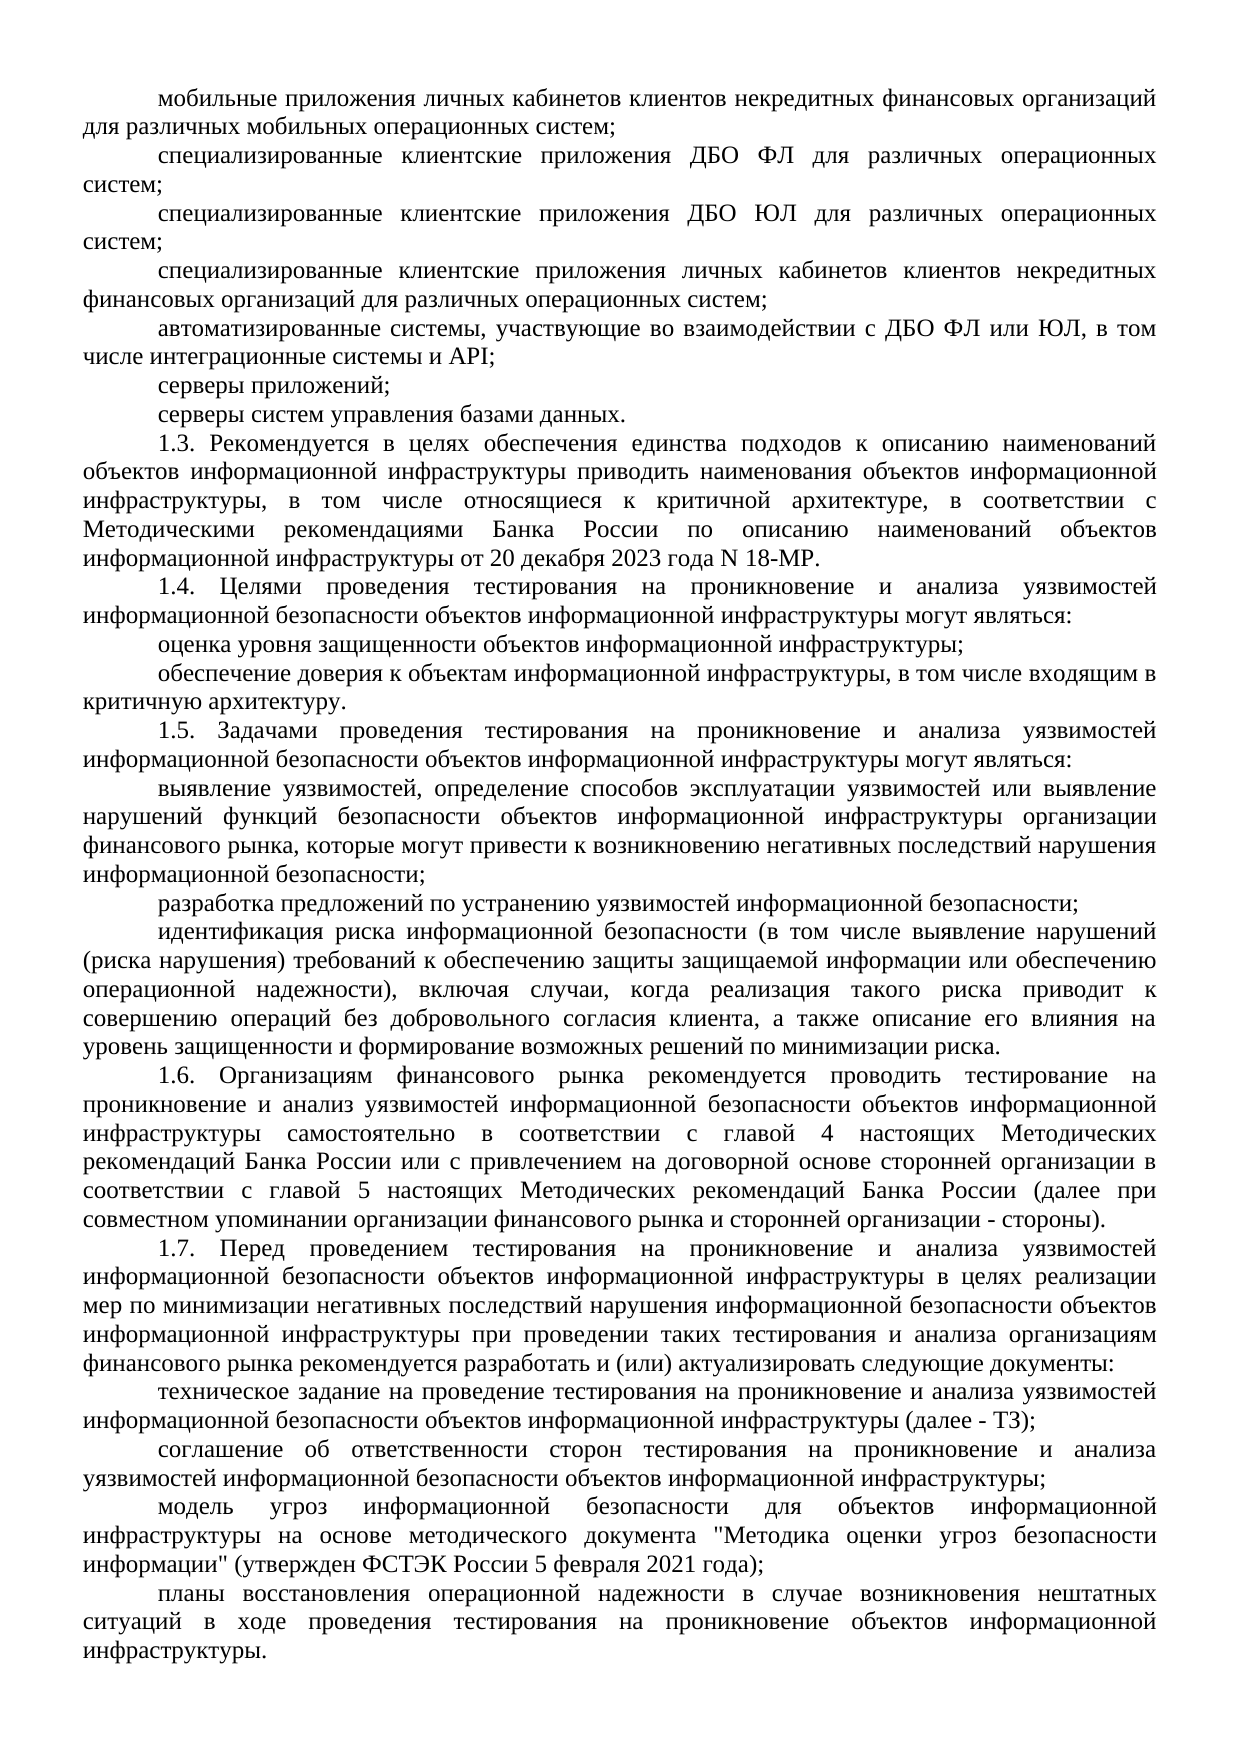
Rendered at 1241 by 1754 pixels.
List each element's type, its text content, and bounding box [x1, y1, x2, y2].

text выявление уязвимостей, определение способов эксплуатации уязвимостей или выявление нарушений функций безопасности объектов информационной инфраструктуры организации финансового рынка, которые могут привести к возникновению негативных последствий нарушения информационной безопасности; [83, 773, 1157, 888]
text соглашение об ответственности сторон тестирования на проникновение и анализа уязвимостей информационной безопасности объектов информационной инфраструктуры; [83, 1434, 1157, 1491]
text модель угроз информационной безопасности для объектов информационной инфраструктуры на основе методического документа "Методика оценки угроз безопасности информации" (утвержден ФСТЭК России 5 февраля 2021 года); [83, 1491, 1157, 1578]
text планы восстановления операционной надежности в случае возникновения нештатных ситуаций в ходе проведения тестирования на проникновение объектов информационной инфраструктуры. [83, 1578, 1157, 1664]
text 1.5. Задачами проведения тестирования на проникновение и анализа уязвимостей информационной безопасности объектов информационной инфраструктуры могут являться: [83, 715, 1157, 773]
text 1.6. Организациям финансового рынка рекомендуется проводить тестирование на проникновение и анализ уязвимостей информационной безопасности объектов информационной инфраструктуры самостоятельно в соответствии с главой 4 настоящих Методических рекомендаций Банка России или с привлечением на договорной основе сторонней организации в соответствии с главой 5 настоящих Методических рекомендаций Банка России (далее при совместном упоминании организации финансового рынка и сторонней организации - стороны). [83, 1060, 1157, 1233]
text серверы систем управления базами данных. [83, 399, 1157, 428]
text техническое задание на проведение тестирования на проникновение и анализа уязвимостей информационной безопасности объектов информационной инфраструктуры (далее - ТЗ); [83, 1376, 1157, 1434]
text 1.7. Перед проведением тестирования на проникновение и анализа уязвимостей информационной безопасности объектов информационной инфраструктуры в целях реализации мер по минимизации негативных последствий нарушения информационной безопасности объектов информационной инфраструктуры при проведении таких тестирования и анализа организациям финансового рынка рекомендуется разработать и (или) актуализировать следующие документы: [83, 1233, 1157, 1376]
text оценка уровня защищенности объектов информационной инфраструктуры; [83, 629, 1157, 658]
text мобильные приложения личных кабинетов клиентов некредитных финансовых организаций для различных мобильных операционных систем; [83, 83, 1157, 140]
text автоматизированные системы, участвующие во взаимодействии с ДБО ФЛ или ЮЛ, в том числе интеграционные системы и API; [83, 313, 1157, 370]
text специализированные клиентские приложения ДБО ФЛ для различных операционных систем; [83, 140, 1157, 198]
text 1.3. Рекомендуется в целях обеспечения единства подходов к описанию наименований объектов информационной инфраструктуры приводить наименования объектов информационной инфраструктуры, в том числе относящиеся к критичной архитектуре, в соответствии с Методическими рекомендациями Банка России по описанию наименований объектов информационной инфраструктуры от 20 декабря 2023 года N 18-МР. [83, 428, 1157, 571]
text обеспечение доверия к объектам информационной инфраструктуры, в том числе входящим в критичную архитектуру. [83, 658, 1157, 715]
text 1.4. Целями проведения тестирования на проникновение и анализа уязвимостей информационной безопасности объектов информационной инфраструктуры могут являться: [83, 571, 1157, 629]
text серверы приложений; [83, 370, 1157, 399]
text идентификация риска информационной безопасности (в том числе выявление нарушений (риска нарушения) требований к обеспечению защиты защищаемой информации или обеспечению операционной надежности), включая случаи, когда реализация такого риска приводит к совершению операций без добровольного согласия клиента, а также описание его влияния на уровень защищенности и формирование возможных решений по минимизации риска. [83, 916, 1157, 1060]
text разработка предложений по устранению уязвимостей информационной безопасности; [83, 888, 1157, 916]
text специализированные клиентские приложения ДБО ЮЛ для различных операционных систем; [83, 198, 1157, 255]
text специализированные клиентские приложения личных кабинетов клиентов некредитных финансовых организаций для различных операционных систем; [83, 255, 1157, 313]
